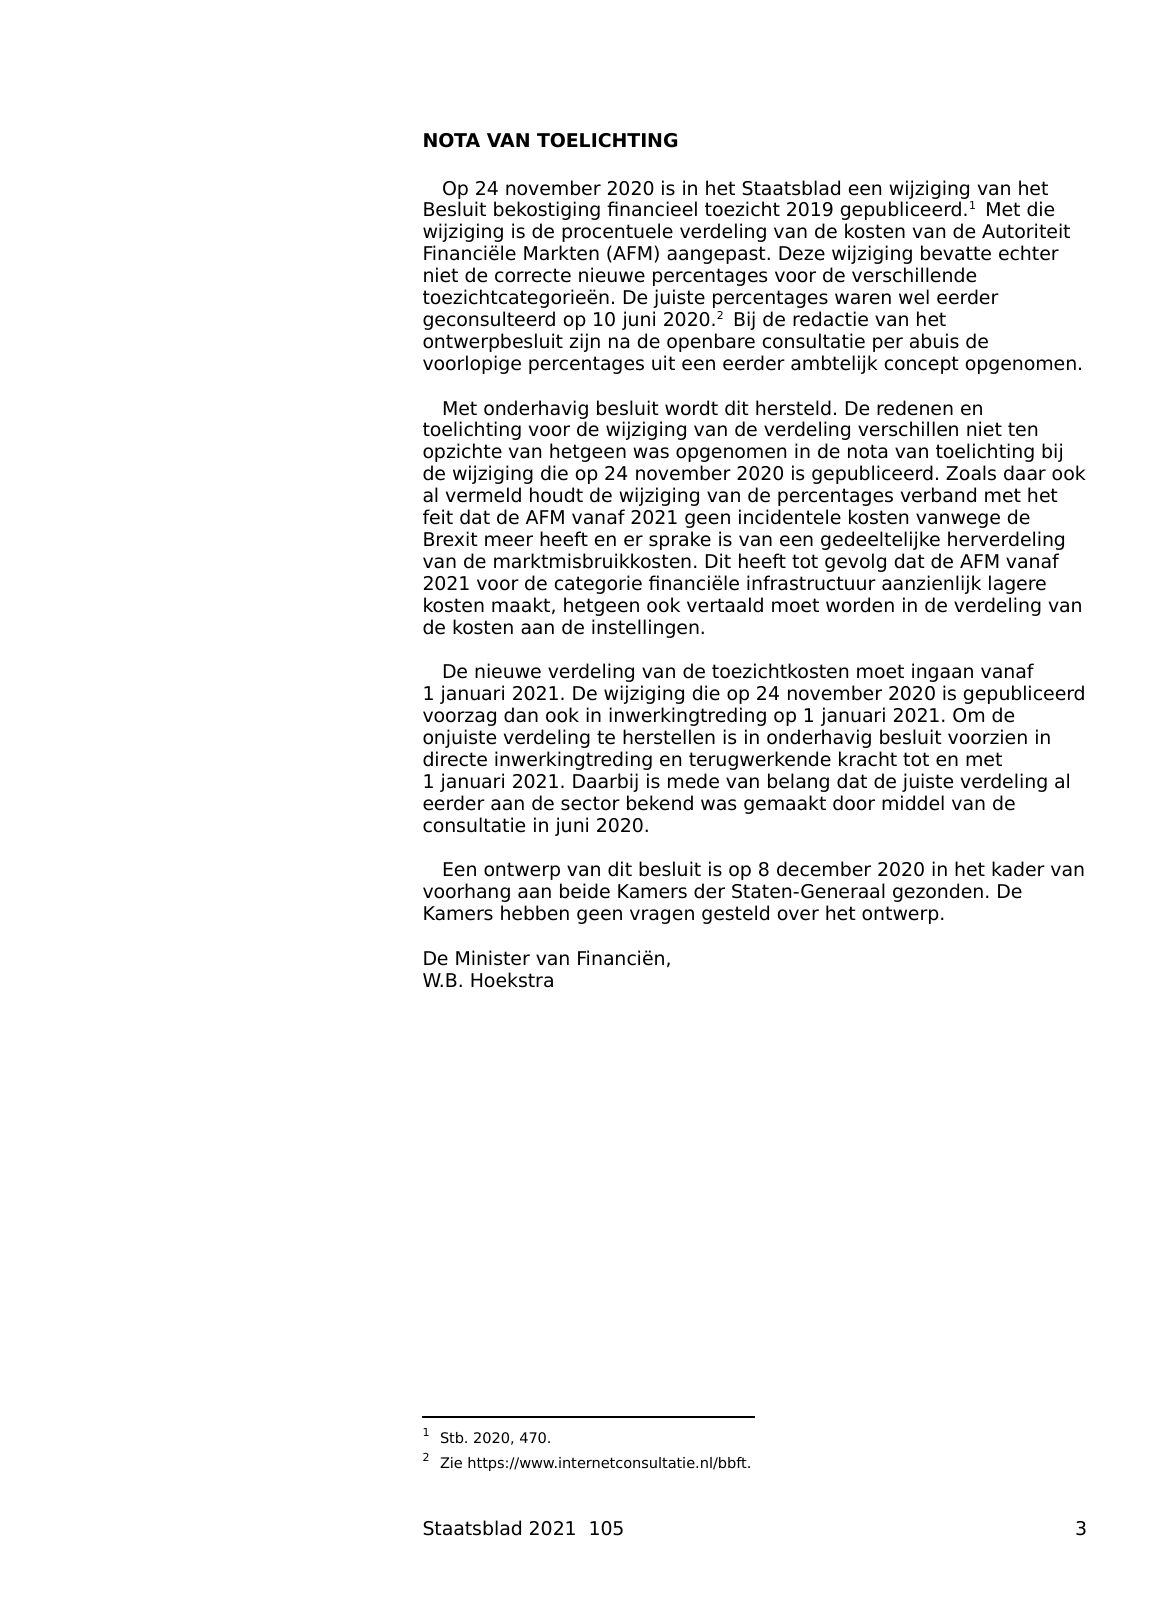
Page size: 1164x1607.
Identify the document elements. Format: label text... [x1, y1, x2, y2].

text De Minister van Financiën, W.B. Hoekstra [422, 947, 1087, 991]
subtitle NOTA VAN TOELICHTING [422, 130, 1087, 152]
text Met onderhavig besluit wordt dit hersteld. De redenen en toelichting voor de wijziging van de verdeling verschillen niet ten opzichte van hetgeen was opgenomen in de nota van toelichting bij de wijziging die op 24 november 2020 is gepubliceerd. Zoals daar ook al vermeld houdt de wijziging van de percentages verband met het feit dat de AFM vanaf 2021 geen incidentele kosten vanwege de Brexit meer heeft en er sprake is van een gedeeltelijke herverdeling van de marktmisbruikkosten. Dit heeft tot gevolg dat de AFM vanaf 2021 voor de categorie financiële infrastructuur aanzienlijk lagere kosten maakt, hetgeen ook vertaald moet worden in de verdeling van de kosten aan de instellingen. [422, 397, 1087, 639]
text Op 24 november 2020 is in het Staatsblad een wijziging van het Besluit bekostiging financieel toezicht 2019 gepubliceerd. Met die wijziging is de procentuele verdeling van de kosten van de Autoriteit Financiële Markten (AFM) aangepast. Deze wijziging bevatte echter niet de correcte nieuwe percentages voor de verschillende toezichtcategorieën. De juiste percentages waren wel eerder geconsulteerd op 10 juni 2020. Bij de redactie van het ontwerpbesluit zijn na de openbare consultatie per abuis de voorlopige percentages uit een eerder ambtelijk concept opgenomen. [422, 177, 1087, 375]
text Zie https://www.internetconsultatie.nl/bbft. [422, 1451, 1087, 1473]
text Stb. 2020, 470. [422, 1426, 1087, 1448]
text De nieuwe verdeling van de toezichtkosten moet ingaan vanaf 1 januari 2021. De wijziging die op 24 november 2020 is gepubliceerd voorzag dan ook in inwerkingtreding op 1 januari 2021. Om de onjuiste verdeling te herstellen is in onderhavig besluit voorzien in directe inwerkingtreding en terugwerkende kracht tot en met 1 januari 2021. Daarbij is mede van belang dat de juiste verdeling al eerder aan de sector bekend was gemaakt door middel van de consultatie in juni 2020. [422, 661, 1087, 837]
text Een ontwerp van dit besluit is op 8 december 2020 in het kader van voorhang aan beide Kamers der Staten-Generaal gezonden. De Kamers hebben geen vragen gesteld over het ontwerp. [422, 859, 1087, 925]
